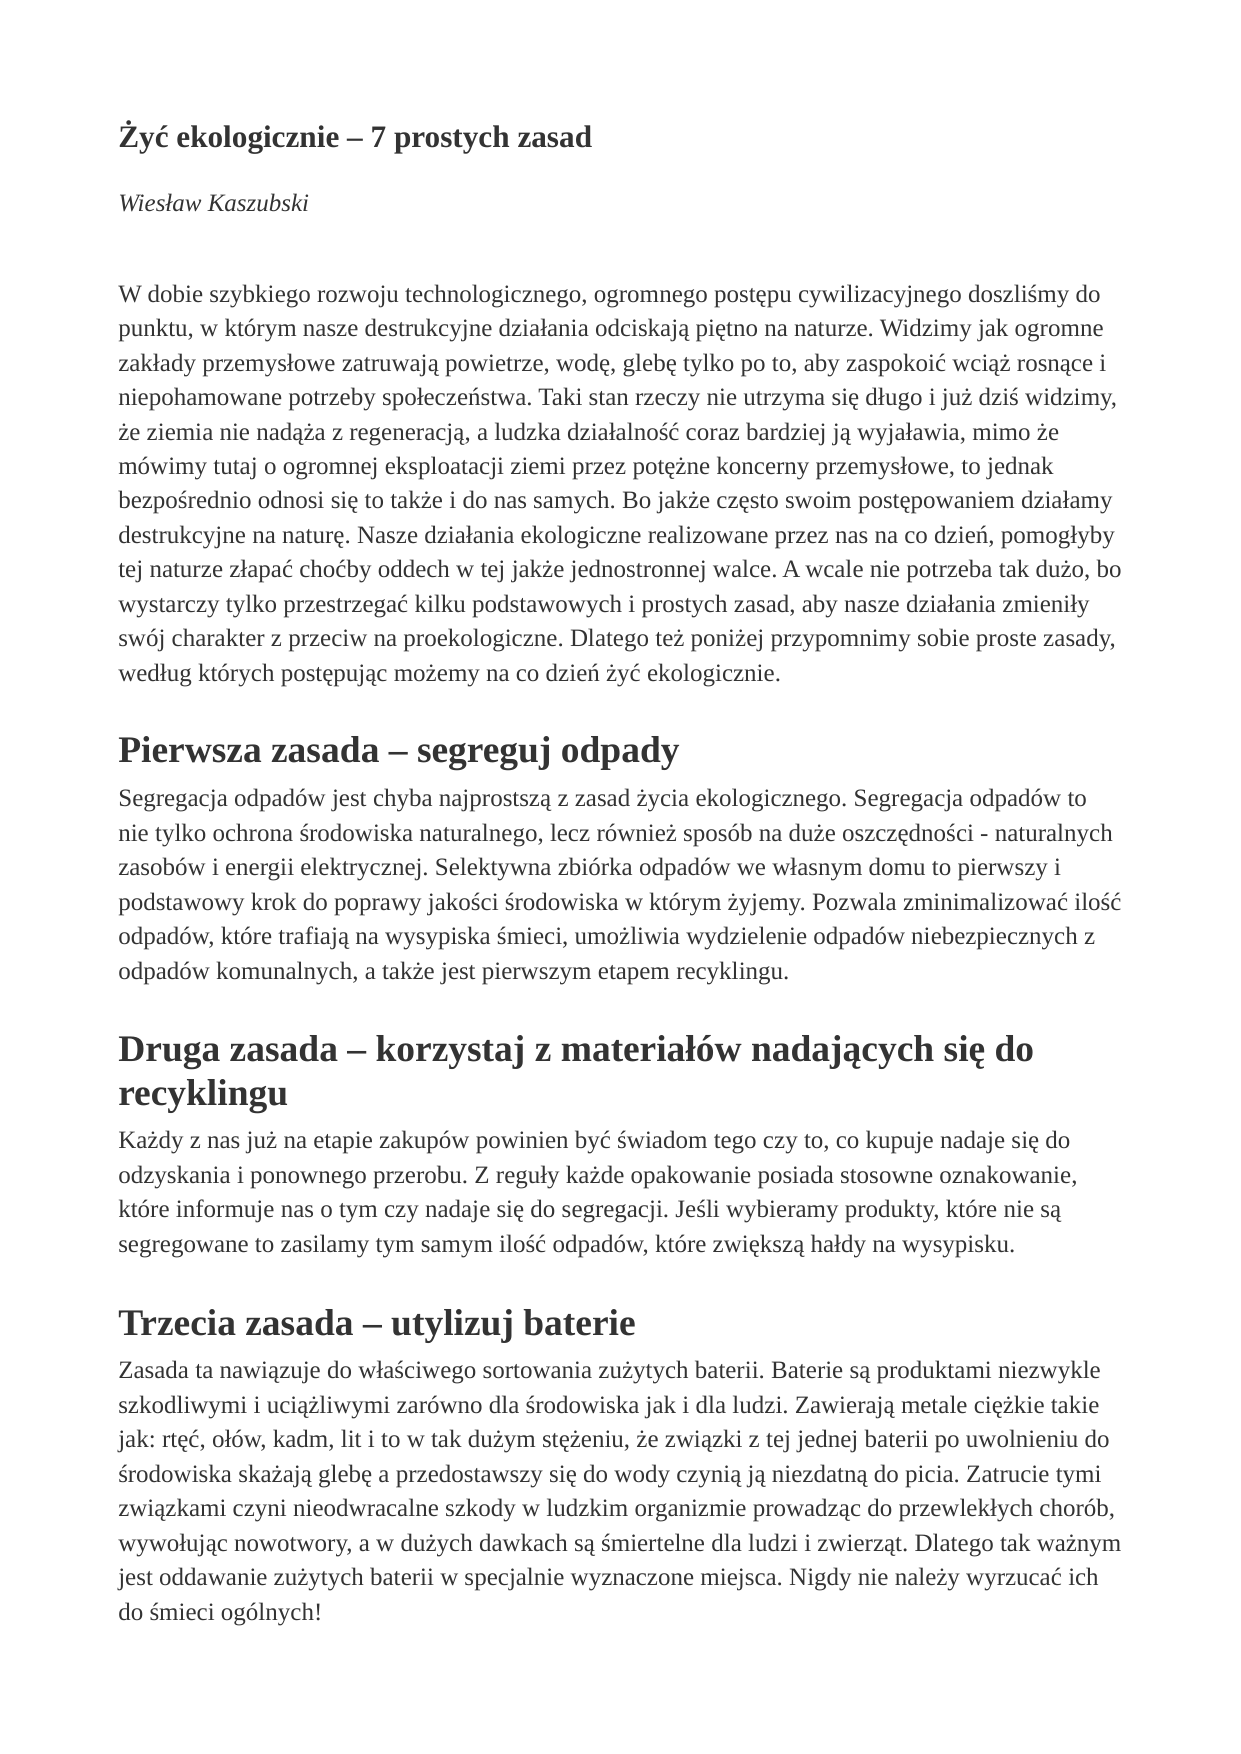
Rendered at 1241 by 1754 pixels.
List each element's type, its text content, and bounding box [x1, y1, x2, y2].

subtitle Trzecia zasada – utylizuj baterie [118, 1300, 1122, 1343]
subtitle Druga zasada – korzystaj z materiałów nadających się do recyklingu [118, 1027, 1122, 1113]
subtitle Pierwsza zasada – segreguj odpady [118, 728, 1122, 771]
subtitle Wiesław Kaszubski [118, 188, 1122, 217]
text W dobie szybkiego rozwoju technologicznego, ogromnego postępu cywilizacyjnego doszliśmy do punktu, w którym nasze destrukcyjne działania odciskają piętno na naturze. Widzimy jak ogromne zakłady przemysłowe zatruwają powietrze, wodę, glebę tylko po to, aby zaspokoić wciąż rosnące i niepohamowane potrzeby społeczeństwa. Taki stan rzeczy nie utrzyma się długo i już dziś widzimy, że ziemia nie nadąża z regeneracją, a ludzka działalność coraz bardziej ją wyjaławia, mimo że mówimy tutaj o ogromnej eksploatacji ziemi przez potężne koncerny przemysłowe, to jednak bezpośrednio odnosi się to także i do nas samych. Bo jakże często swoim postępowaniem działamy destrukcyjne na naturę. Nasze działania ekologiczne realizowane przez nas na co dzień, pomogłyby tej naturze złapać choćby oddech w tej jakże jednostronnej walce. A wcale nie potrzeba tak dużo, bo wystarczy tylko przestrzegać kilku podstawowych i prostych zasad, aby nasze działania zmieniły swój charakter z przeciw na proekologiczne. Dlatego też poniżej przypomnimy sobie proste zasady, według których postępując możemy na co dzień żyć ekologicznie. [118, 279, 1122, 687]
text Żyć ekologicznie – 7 prostych zasad [118, 118, 1122, 154]
text Każdy z nas już na etapie zakupów powinien być świadom tego czy to, co kupuje nadaje się do odzyskania i ponownego przerobu. Z reguły każde opakowanie posiada stosowne oznakowanie, które informuje nas o tym czy nadaje się do segregacji. Jeśli wybieramy produkty, które nie są segregowane to zasilamy tym samym ilość odpadów, które zwiększą hałdy na wysypisku. [118, 1126, 1122, 1258]
text Zasada ta nawiązuje do właściwego sortowania zużytych baterii. Baterie są produktami niezwykle szkodliwymi i uciążliwymi zarówno dla środowiska jak i dla ludzi. Zawierają metale ciężkie takie jak: rtęć, ołów, kadm, lit i to w tak dużym stężeniu, że związki z tej jednej baterii po uwolnieniu do środowiska skażają glebę a przedostawszy się do wody czynią ją niezdatną do picia. Zatrucie tymi związkami czyni nieodwracalne szkody w ludzkim organizmie prowadząc do przewlekłych chorób, wywołując nowotwory, a w dużych dawkach są śmiertelne dla ludzi i zwierząt. Dlatego tak ważnym jest oddawanie zużytych baterii w specjalnie wyznaczone miejsca. Nigdy nie należy wyrzucać ich do śmieci ogólnych! [118, 1356, 1122, 1626]
text Segregacja odpadów jest chyba najprostszą z zasad życia ekologicznego. Segregacja odpadów to nie tylko ochrona środowiska naturalnego, lecz również sposób na duże oszczędności - naturalnych zasobów i energii elektrycznej. Selektywna zbiórka odpadów we własnym domu to pierwszy i podstawowy krok do poprawy jakości środowiska w którym żyjemy. Pozwala zminimalizować ilość odpadów, które trafiają na wysypiska śmieci, umożliwia wydzielenie odpadów niebezpiecznych z odpadów komunalnych, a także jest pierwszym etapem recyklingu. [118, 783, 1122, 984]
